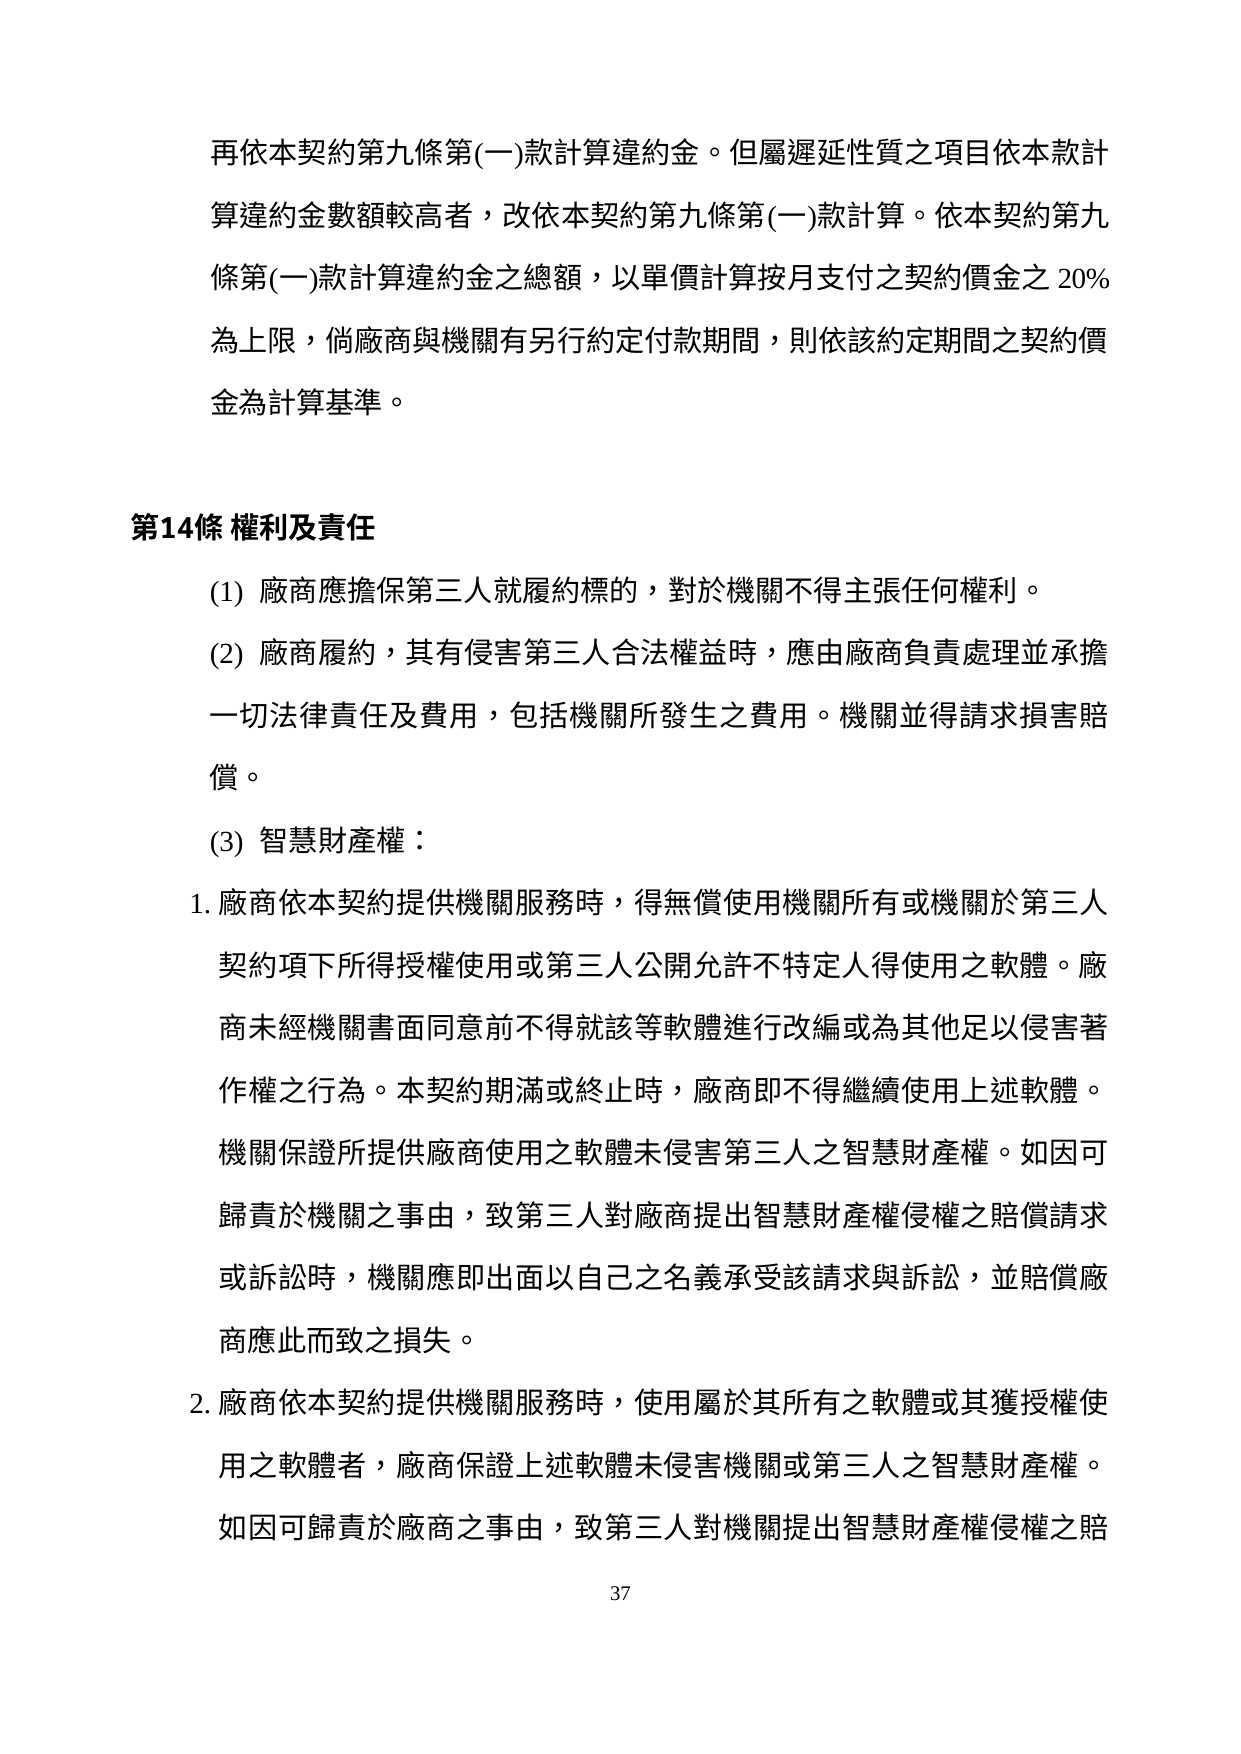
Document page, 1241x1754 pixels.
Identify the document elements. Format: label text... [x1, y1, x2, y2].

list 廠商應擔保第三人就履約標的，對於機關不得主張任何權利。 [209, 547, 1110, 609]
list 廠商依本契約提供機關服務時，得無償使用機關所有或機關於第三人契約項下所得授權使用或第三人公開允許不特定人得使用之軟體。廠商未經機關書面同意前不得就該等軟體進行改編或為其他足以侵害著作權之行為。本契約期滿或終止時，廠商即不得繼續使用上述軟體。機關保證所提供廠商使用之軟體未侵害第三人之智慧財產權。如因可歸責於機關之事由，致第三人對廠商提出智慧財產權侵權之賠償請求或訴訟時，機關應即出面以自己之名義承受該請求與訴訟，並賠償廠商應此而致之損失。 [189, 859, 1110, 1359]
list 智慧財產權： [209, 797, 1110, 859]
list 廠商履約，其有侵害第三人合法權益時，應由廠商負責處理並承擔一切法律責任及費用，包括機關所發生之費用。機關並得請求損害賠償。 [209, 609, 1110, 797]
list 權利及責任 [130, 484, 1110, 547]
list 廠商依本契約提供機關服務時，使用屬於其所有之軟體或其獲授權使用之軟體者，廠商保證上述軟體未侵害機關或第三人之智慧財產權。如因可歸責於廠商之事由，致第三人對機關提出智慧財產權侵權之賠 [189, 1359, 1110, 1547]
list 再依本契約第九條第(一)款計算違約金。但屬遲延性質之項目依本款計算違約金數額較高者，改依本契約第九條第(一)款計算。依本契約第九條第(一)款計算違約金之總額，以單價計算按月支付之契約價金之20%為上限，倘廠商與機關有另行約定付款期間，則依該約定期間之契約價金為計算基準。 [159, 109, 1110, 422]
